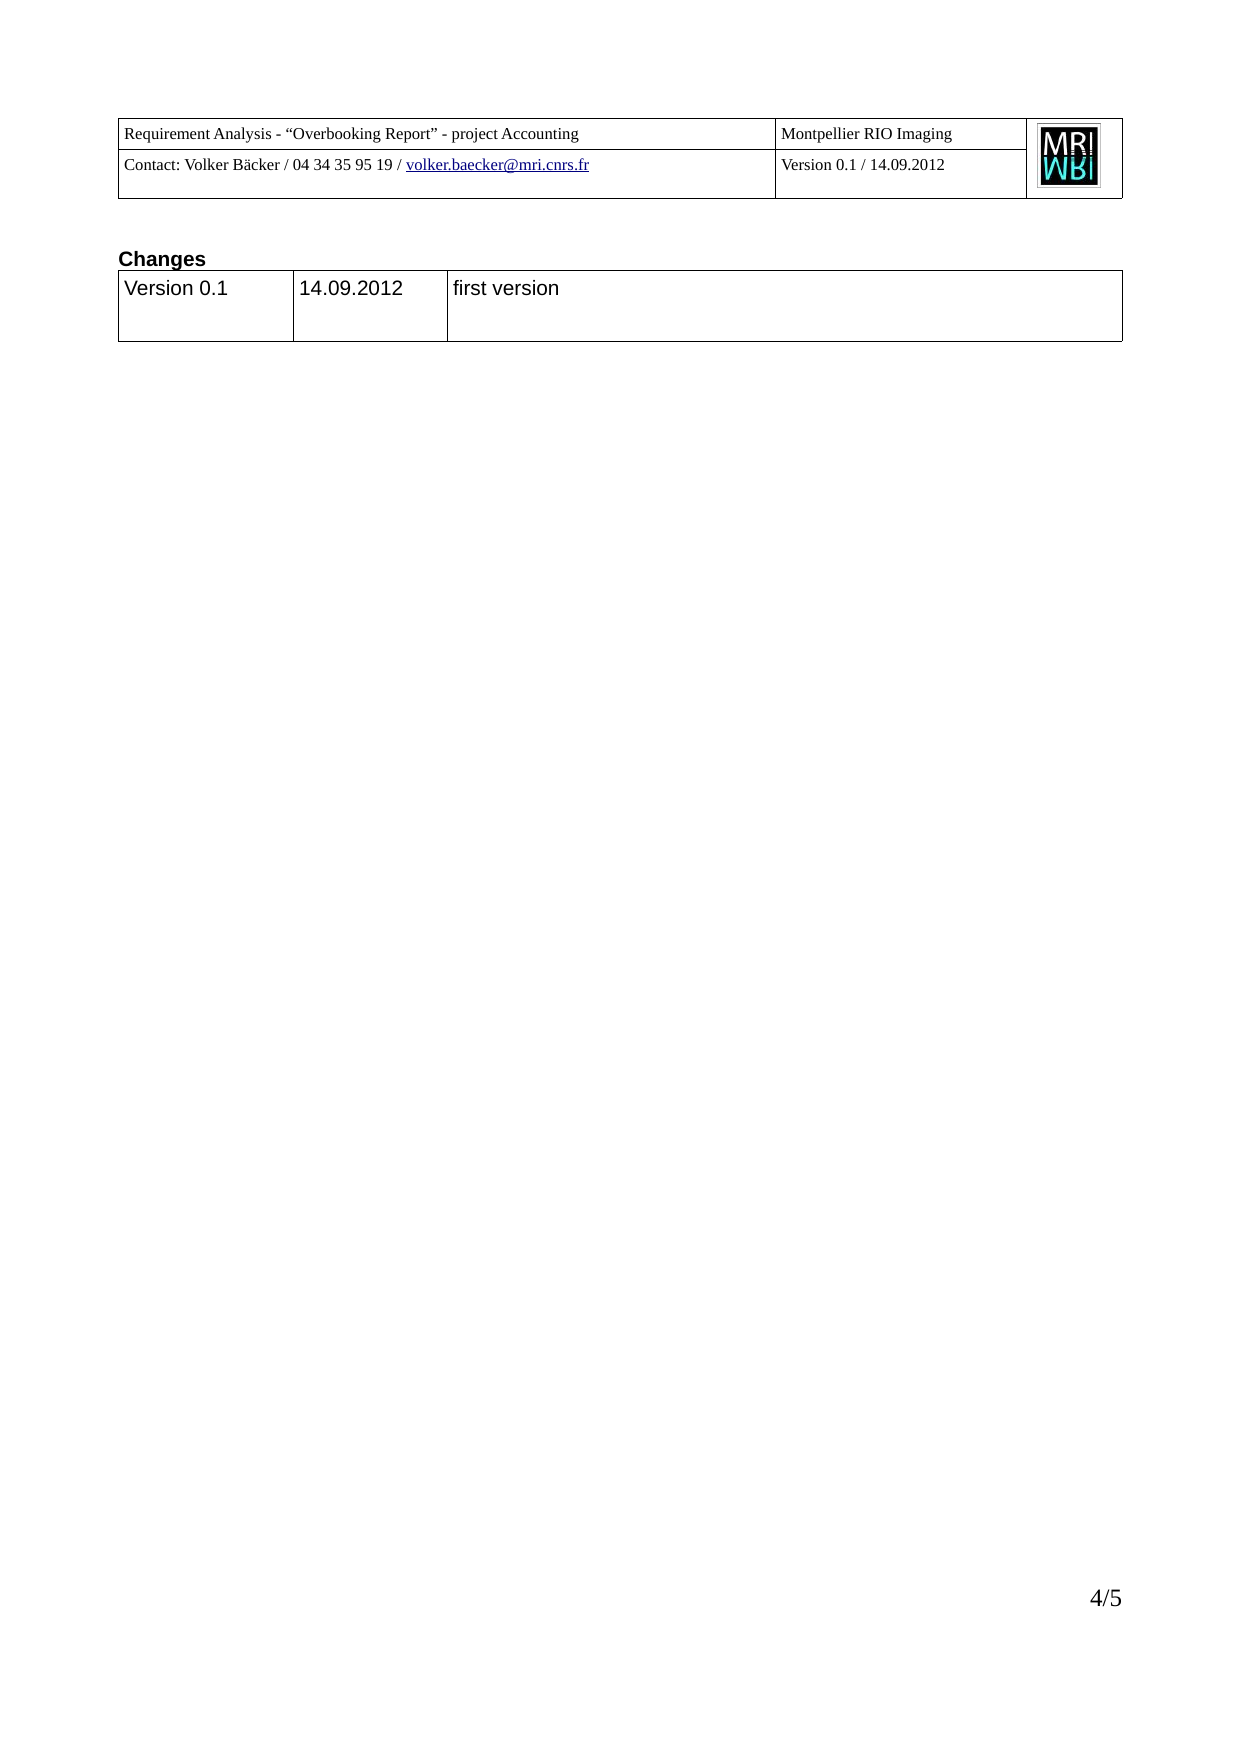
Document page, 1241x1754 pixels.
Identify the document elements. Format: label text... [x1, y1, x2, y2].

subtitle Changes [118, 246, 1122, 270]
table_cell [294, 306, 447, 341]
table_header 14.09.2012 [294, 271, 447, 306]
table_cell [448, 306, 1122, 341]
picture [1037, 123, 1101, 188]
table_header Version 0.1 [119, 271, 293, 306]
table_header first version [448, 271, 1122, 306]
table_cell [119, 306, 293, 341]
